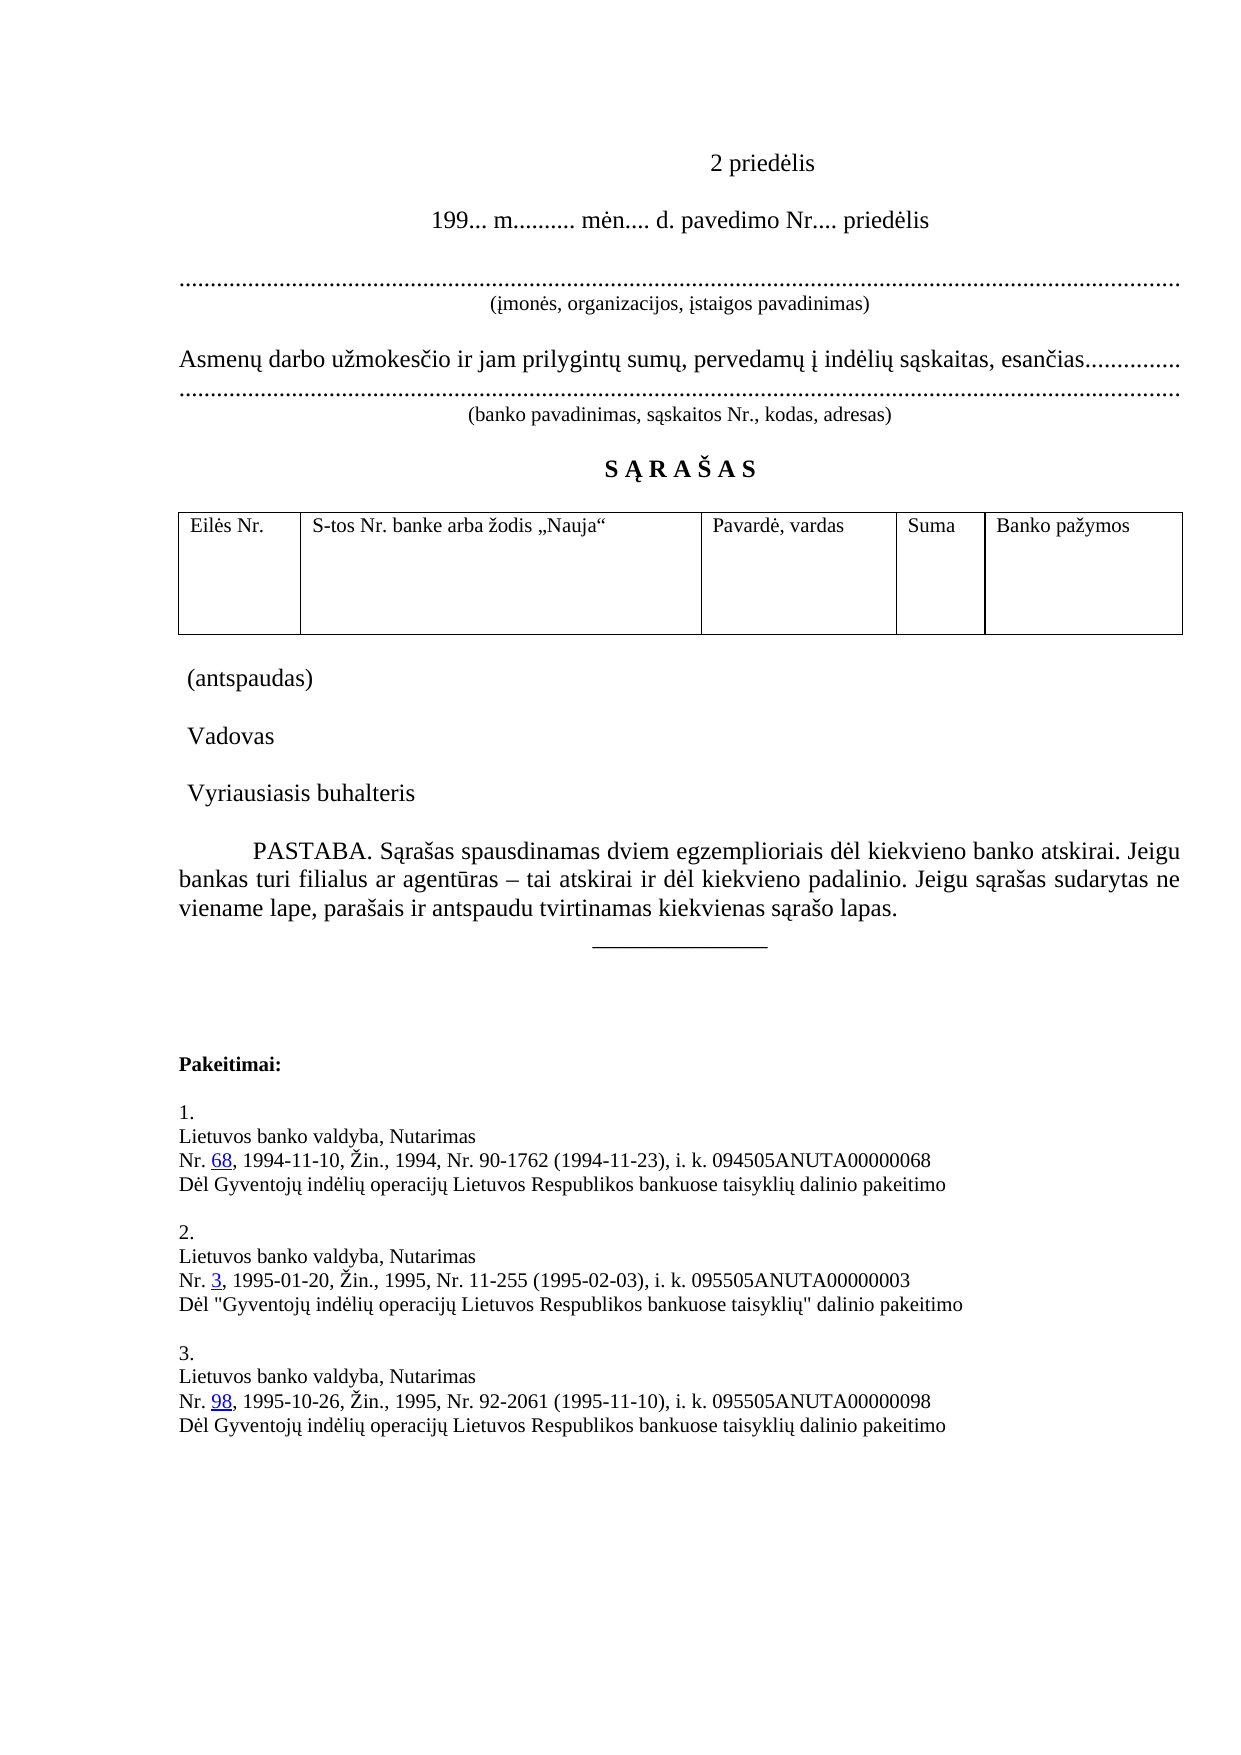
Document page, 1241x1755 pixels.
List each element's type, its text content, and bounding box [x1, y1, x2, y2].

text Lietuvos banko valdyba, Nutarimas [179, 1244, 1181, 1268]
text 2. [179, 1220, 1181, 1244]
text (banko pavadinimas, sąskaitos Nr., kodas, adresas) [179, 402, 1181, 426]
text Asmenų darbo užmokesčio ir jam prilygintų sumų, pervedamų į indėlių sąskaitas, esančias [179, 344, 1181, 373]
text (įmonės, organizacijos, įstaigos pavadinimas) [179, 291, 1181, 315]
text Nr. 98, 1995-10-26, Žin., 1995, Nr. 92-2061 (1995-11-10), i. k. 095505ANUTA00000098 [179, 1388, 1181, 1413]
text 1. [179, 1100, 1181, 1124]
text (antspaudas) [179, 663, 1181, 692]
text Dėl Gyventojų indėlių operacijų Lietuvos Respublikos bankuose taisyklių dalinio pakeitimo [179, 1413, 1181, 1437]
text SĄRAŠAS [179, 454, 1181, 483]
table_header S-tos Nr. banke arba žodis „Nauja“ [301, 513, 701, 633]
table_header Pavardė, vardas [702, 513, 896, 633]
text 3. [179, 1340, 1181, 1364]
table_header Banko pažymos [986, 513, 1182, 633]
text Lietuvos banko valdyba, Nutarimas [179, 1364, 1181, 1388]
text 199... m.......... mėn.... d. pavedimo Nr.... priedėlis [179, 205, 1181, 234]
table_header Suma [897, 513, 984, 633]
table_header Eilės Nr. [179, 513, 300, 633]
text Vyriausiasis buhalteris [179, 778, 1181, 807]
text Nr. 68, 1994-11-10, Žin., 1994, Nr. 90-1762 (1994-11-23), i. k. 094505ANUTA00000068 [179, 1148, 1181, 1172]
text Lietuvos banko valdyba, Nutarimas [179, 1124, 1181, 1148]
text 2 priedėlis [179, 148, 1181, 176]
text PASTABA. Sąrašas spausdinamas dviem egzemplioriais dėl kiekvieno banko atskirai. Jeigu bankas turi filialus ar agentūras – tai atskirai ir dėl kiekvieno padalinio. Jeigu sąrašas sudarytas ne viename lape, parašais ir antspaudu tvirtinamas kiekvienas sąrašo lapas. [179, 836, 1181, 922]
text Dėl "Gyventojų indėlių operacijų Lietuvos Respublikos bankuose taisyklių" dalinio pakeitimo [179, 1292, 1181, 1316]
text Pakeitimai: [179, 1052, 1181, 1076]
text Nr. 3, 1995-01-20, Žin., 1995, Nr. 11-255 (1995-02-03), i. k. 095505ANUTA00000003 [179, 1268, 1181, 1292]
text ______________ [179, 922, 1181, 951]
text Dėl Gyventojų indėlių operacijų Lietuvos Respublikos bankuose taisyklių dalinio pakeitimo [179, 1172, 1181, 1196]
text Vadovas [179, 721, 1181, 749]
